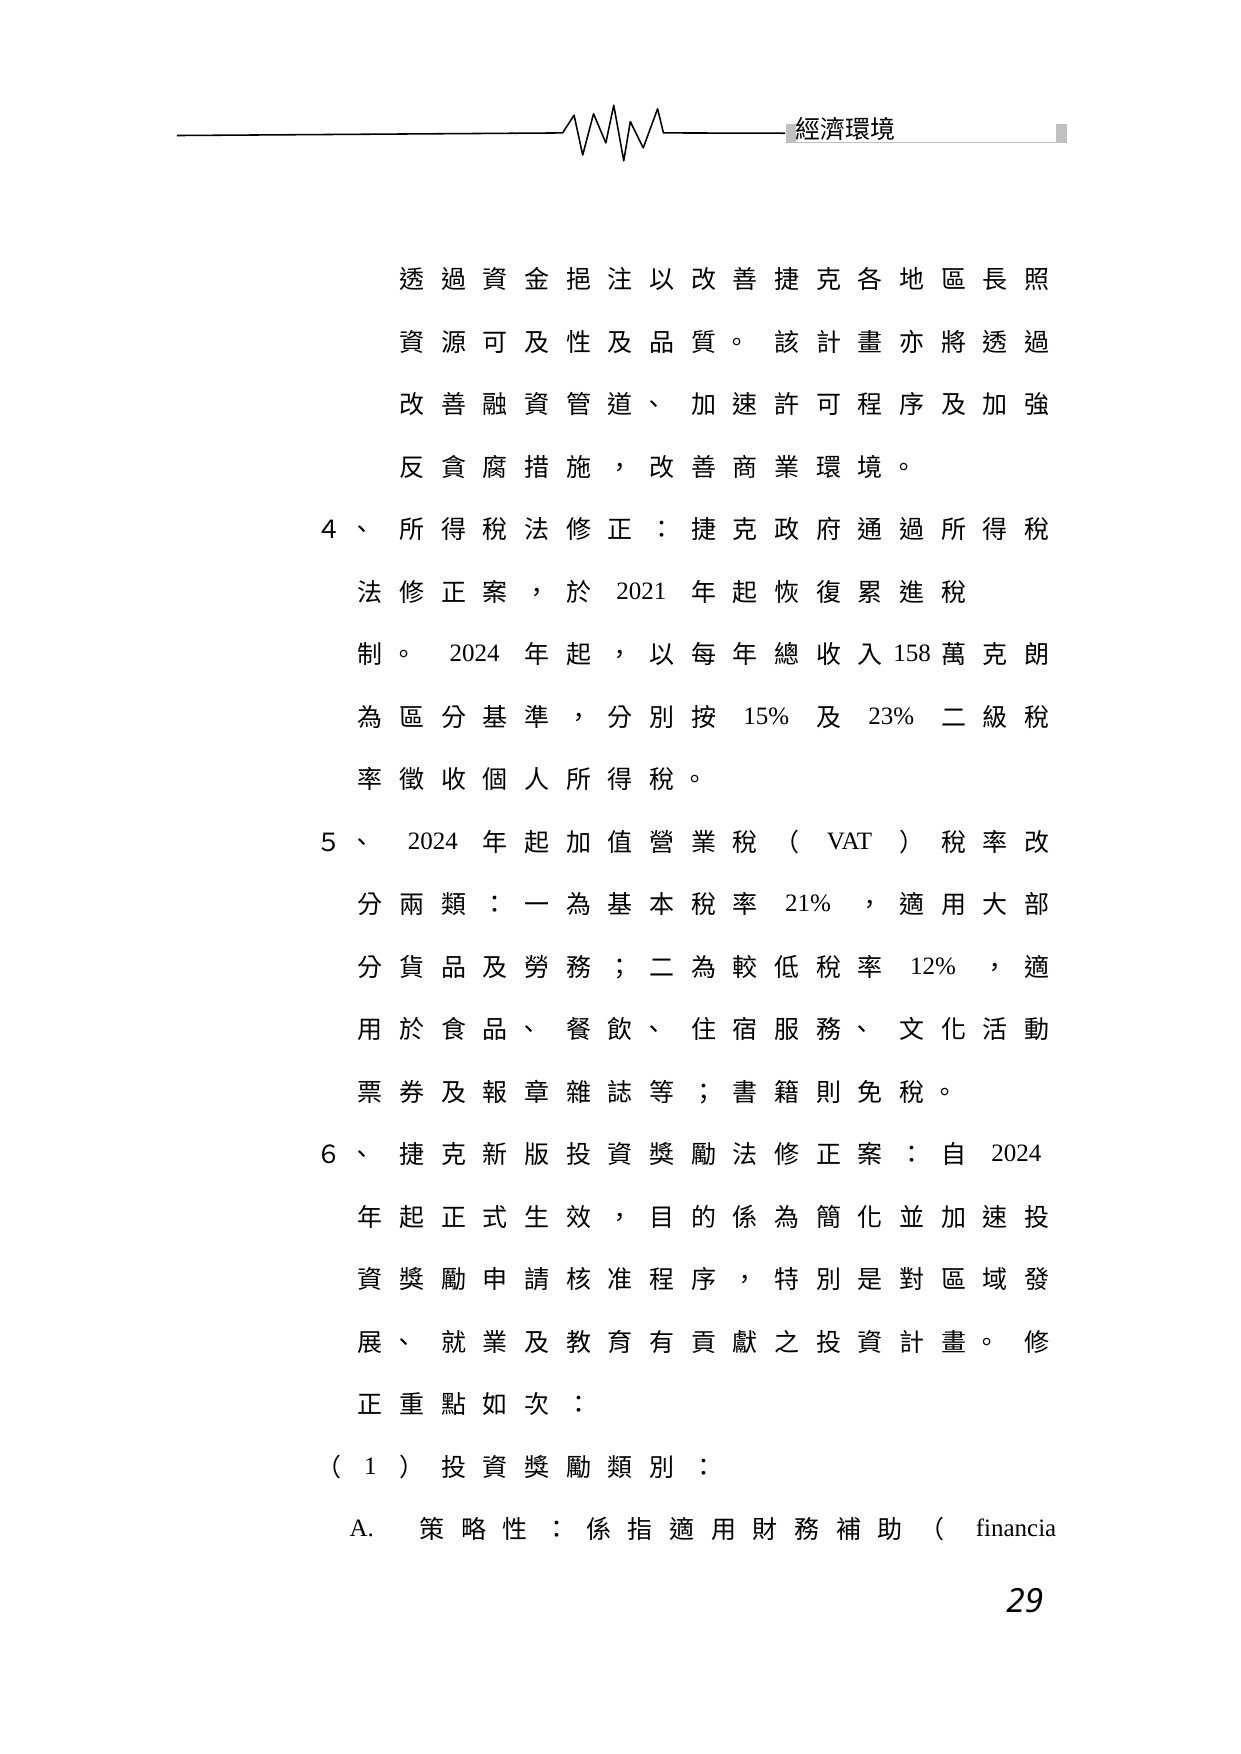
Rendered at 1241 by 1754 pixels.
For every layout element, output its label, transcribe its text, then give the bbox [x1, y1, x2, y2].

text ４、所得稅法修正：捷克政府通過所得稅法修正案，於2021年起恢復累進稅制。2024年起，以每年總收入158萬克朗為區分基準，分別按15%及23%二級稅率徵收個人所得稅。 [281, 486, 1058, 799]
text 透過資金挹注以改善捷克各地區長照資源可及性及品質。該計畫亦將透過改善融資管道、加速許可程序及加強反貪腐措施，改善商業環境。 [306, 236, 1058, 486]
text ６、捷克新版投資獎勵法修正案：自2024年起正式生效，目的係為簡化並加速投資獎勵申請核准程序，特別是對區域發展、就業及教育有貢獻之投資計畫。修正重點如次： [281, 1111, 1058, 1424]
text A. 策略性：係指適用財務補助（financia [330, 1486, 1058, 1549]
text ５、2024年起加值營業稅（VAT）稅率改分兩類：一為基本稅率21%，適用大部分貨品及勞務；二為較低稅率12%，適用於食品、餐飲、住宿服務、文化活動票券及報章雜誌等；書籍則免稅。 [281, 799, 1058, 1111]
text （1）投資獎勵類別： [306, 1424, 1058, 1486]
